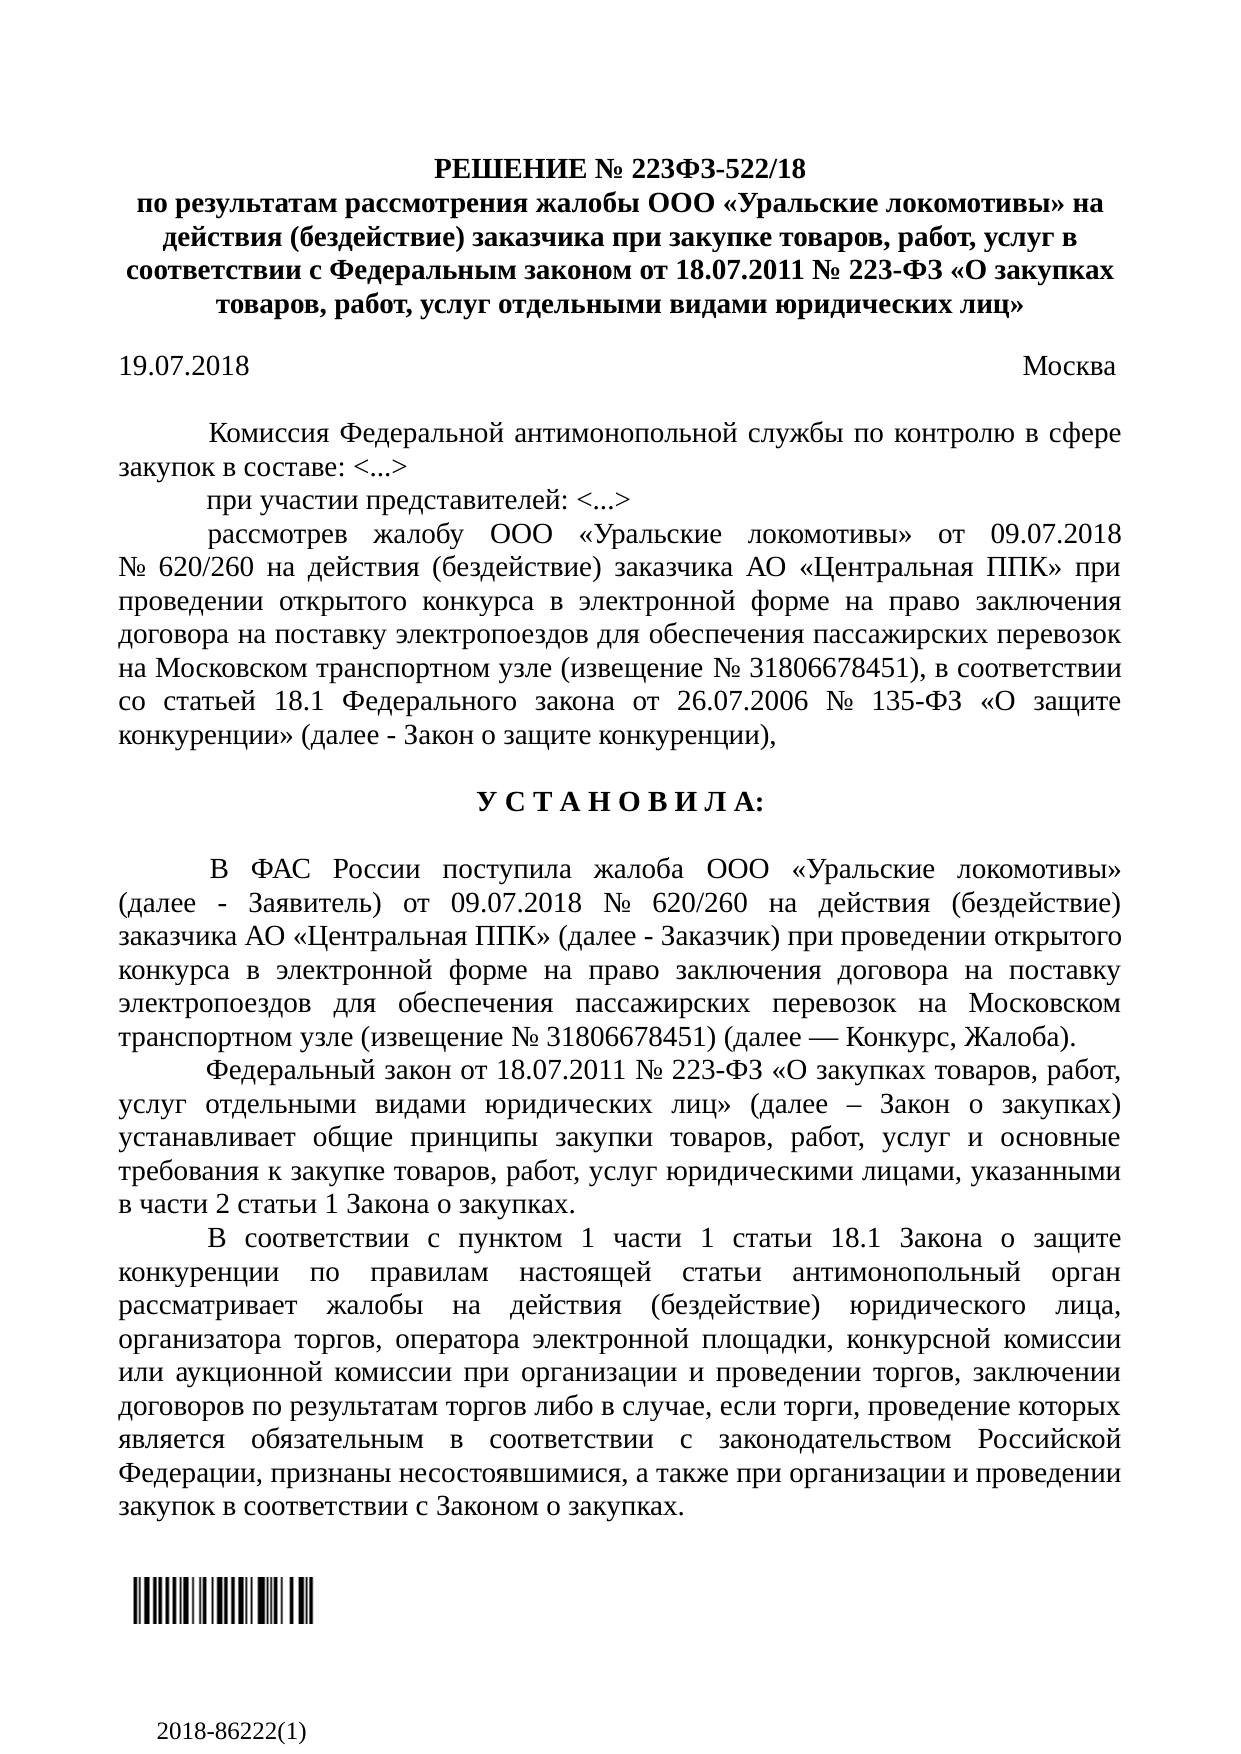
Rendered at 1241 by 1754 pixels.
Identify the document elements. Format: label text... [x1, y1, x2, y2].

text Федеральный закон от 18.07.2011 № 223-ФЗ «О закупках товаров, работ, услуг отдельными видами юридических лиц» (далее – Закон о закупках) устанавливает общие принципы закупки товаров, работ, услуг и основные требования к закупке товаров, работ, услуг юридическими лицами, указанными в части 2 статьи 1 Закона о закупках. [118, 1052, 1122, 1220]
text рассмотрев жалобу ООО «Уральские локомотивы» от 09.07.2018 № 620/260 на действия (бездействие) заказчика АО «Центральная ППК» при проведении открытого конкурса в электронной форме на право заключения договора на поставку электропоездов для обеспечения пассажирских перевозок на Московском транспортном узле (извещение № 31806678451), в соответствии со статьей 18.1 Федерального закона от 26.07.2006 № 135-ФЗ «О защите конкуренции» (далее - Закон о защите конкуренции), [118, 516, 1122, 751]
text по результатам рассмотрения жалобы ООО «Уральские локомотивы» на действия (бездействие) заказчика при закупке товаров, работ, услуг в соответствии с Федеральным законом от 18.07.2011 № 223-ФЗ «О закупках товаров, работ, услуг отдельными видами юридических лиц» [118, 185, 1122, 319]
text В соответствии с пунктом 1 части 1 статьи 18.1 Закона о защите конкуренции по правилам настоящей статьи антимонопольный орган рассматривает жалобы на действия (бездействие) юридического лица, организатора торгов, оператора электронной площадки, конкурсной комиссии или аукционной комиссии при организации и проведении торгов, заключении договоров по результатам торгов либо в случае, если торги, проведение которых является обязательным в соответствии с законодательством Российской Федерации, признаны несостоявшимися, а также при организации и проведении закупок в соответствии с Законом о закупках. [118, 1220, 1122, 1522]
text 19.07.2018 Москва [118, 348, 1122, 382]
text В ФАС России поступила жалоба ООО «Уральские локомотивы» (далее - Заявитель) от 09.07.2018 № 620/260 на действия (бездействие) заказчика АО «Центральная ППК» (далее - Заказчик) при проведении открытого конкурса в электронной форме на право заключения договора на поставку электропоездов для обеспечения пассажирских перевозок на Московском транспортном узле (извещение № 31806678451) (далее — Конкурс, Жалоба). [118, 851, 1122, 1052]
text при участии представителей: <...> [118, 482, 1122, 516]
text У С Т А Н О В И Л А: [118, 784, 1122, 818]
text РЕШЕНИЕ № 223ФЗ-522/18 [118, 152, 1122, 185]
text Комиссия Федеральной антимонопольной службы по контролю в сфере закупок в составе: <...> [118, 415, 1122, 482]
picture [118, 1577, 331, 1624]
